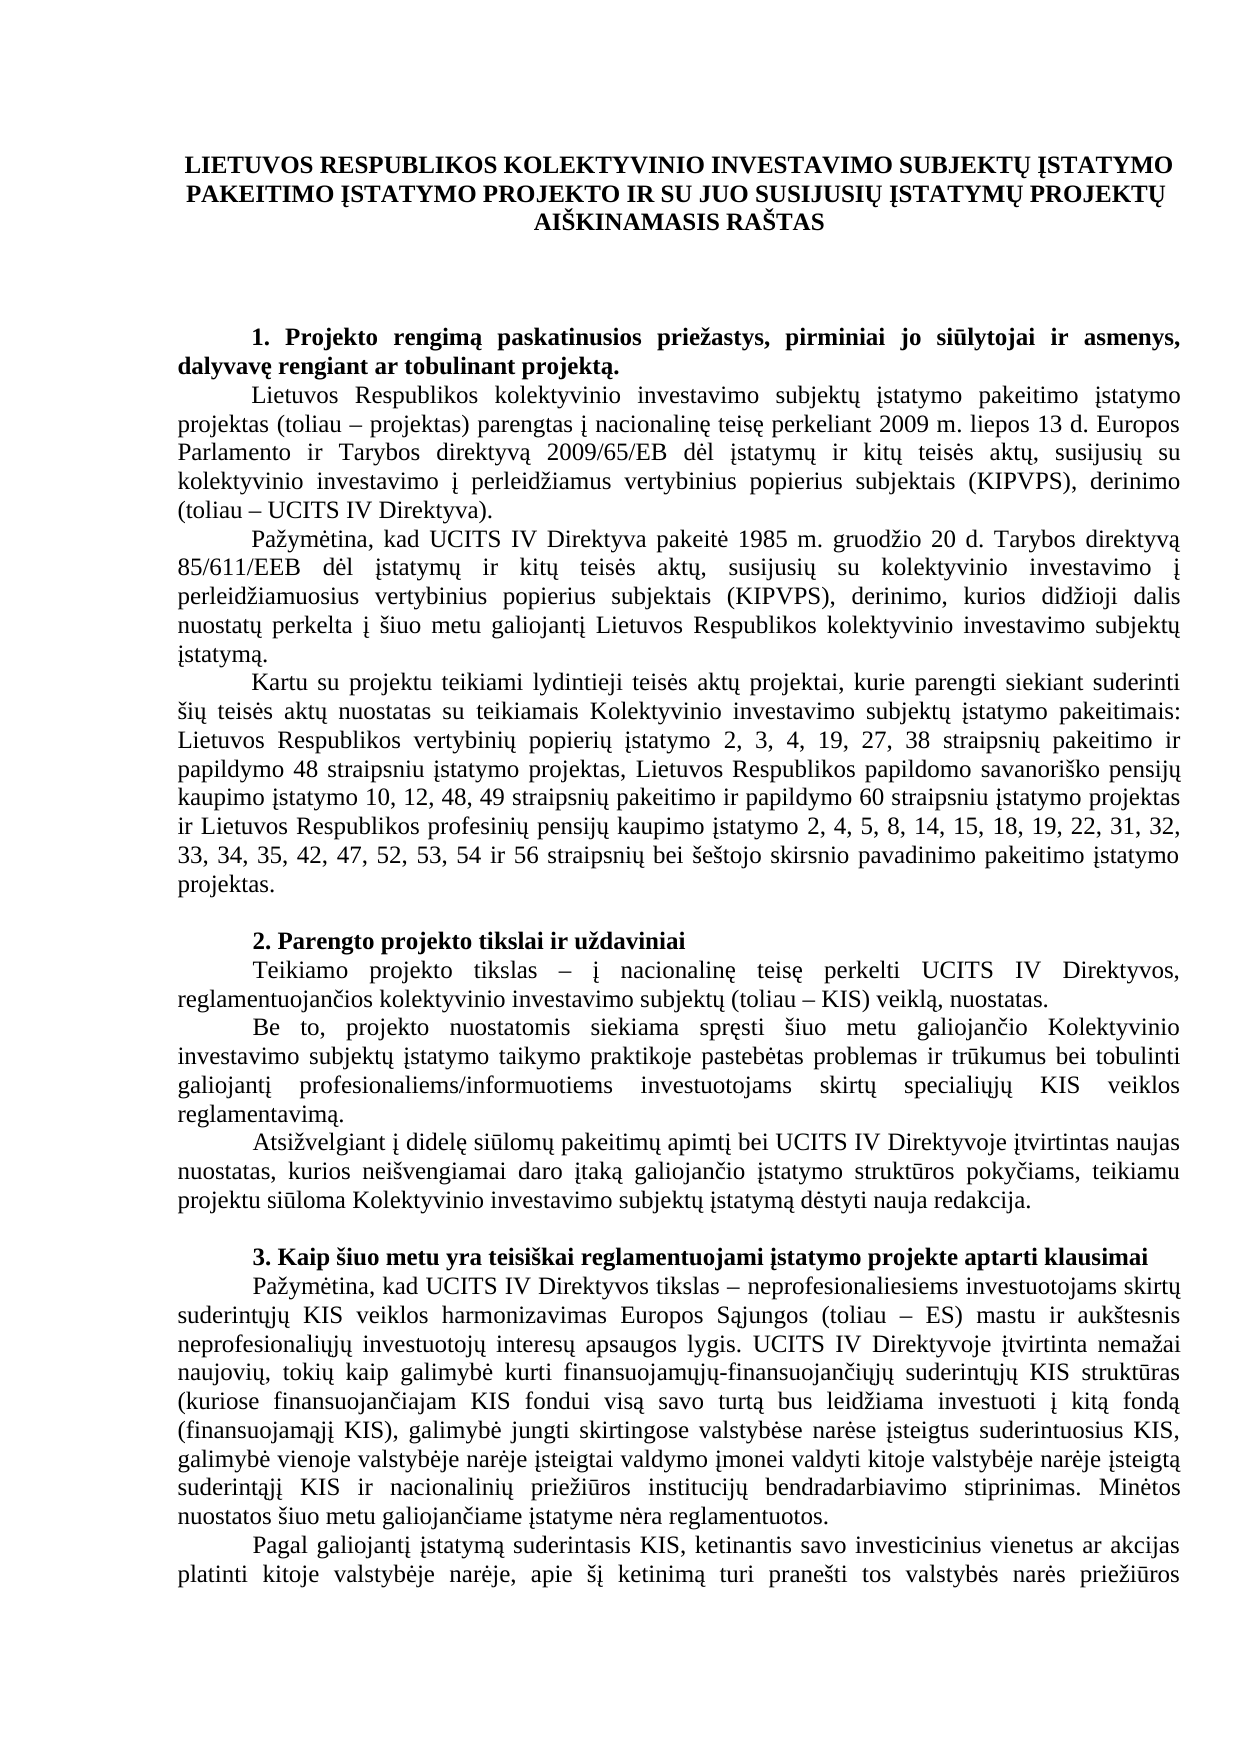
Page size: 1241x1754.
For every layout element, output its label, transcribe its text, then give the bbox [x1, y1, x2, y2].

text Pagal galiojantį įstatymą suderintasis KIS, ketinantis savo investicinius vienetus ar akcijas platinti kitoje valstybėje narėje, apie šį ketinimą turi pranešti tos valstybės narės priežiūros [177, 1530, 1181, 1587]
text Atsižvelgiant į didelę siūlomų pakeitimų apimtį bei UCITS IV Direktyvoje įtvirtintas naujas nuostatas, kurios neišvengiamai daro įtaką galiojančio įstatymo struktūros pokyčiams, teikiamu projektu siūloma Kolektyvinio investavimo subjektų įstatymą dėstyti nauja redakcija. [177, 1127, 1181, 1214]
text Teikiamo projekto tikslas – į nacionalinę teisę perkelti UCITS IV Direktyvos, reglamentuojančios kolektyvinio investavimo subjektų (toliau – KIS) veiklą, nuostatas. [177, 955, 1181, 1012]
text Kartu su projektu teikiami lydintieji teisės aktų projektai, kurie parengti siekiant suderinti šių teisės aktų nuostatas su teikiamais Kolektyvinio investavimo subjektų įstatymo pakeitimais: Lietuvos Respublikos vertybinių popierių įstatymo 2, 3, 4, 19, 27, 38 straipsnių pakeitimo ir papildymo 48 straipsniu įstatymo projektas, Lietuvos Respublikos papildomo savanoriško pensijų kaupimo įstatymo 10, 12, 48, 49 straipsnių pakeitimo ir papildymo 60 straipsniu įstatymo projektas ir Lietuvos Respublikos profesinių pensijų kaupimo įstatymo 2, 4, 5, 8, 14, 15, 18, 19, 22, 31, 32, 33, 34, 35, 42, 47, 52, 53, 54 ir 56 straipsnių bei šeštojo skirsnio pavadinimo pakeitimo įstatymo projektas. [177, 667, 1181, 897]
text Pažymėtina, kad UCITS IV Direktyva pakeitė 1985 m. gruodžio 20 d. Tarybos direktyvą 85/611/EEB dėl įstatymų ir kitų teisės aktų, susijusių su kolektyvinio investavimo į perleidžiamuosius vertybinius popierius subjektais (KIPVPS), derinimo, kurios didžioji dalis nuostatų perkelta į šiuo metu galiojantį Lietuvos Respublikos kolektyvinio investavimo subjektų įstatymą. [177, 524, 1181, 667]
text Pažymėtina, kad UCITS IV Direktyvos tikslas – neprofesionaliesiems investuotojams skirtų suderintųjų KIS veiklos harmonizavimas Europos Sąjungos (toliau – ES) mastu ir aukštesnis neprofesionaliųjų investuotojų interesų apsaugos lygis. UCITS IV Direktyvoje įtvirtinta nemažai naujovių, tokių kaip galimybė kurti finansuojamųjų-finansuojančiųjų suderintųjų KIS struktūras (kuriose finansuojančiajam KIS fondui visą savo turtą bus leidžiama investuoti į kitą fondą (finansuojamąjį KIS), galimybė jungti skirtingose valstybėse narėse įsteigtus suderintuosius KIS, galimybė vienoje valstybėje narėje įsteigtai valdymo įmonei valdyti kitoje valstybėje narėje įsteigtą suderintąjį KIS ir nacionalinių priežiūros institucijų bendradarbiavimo stiprinimas. Minėtos nuostatos šiuo metu galiojančiame įstatyme nėra reglamentuotos. [177, 1271, 1181, 1530]
text AIŠKINAMASIS RAŠTAS [177, 207, 1181, 236]
text 2. Parengto projekto tikslai ir uždaviniai [177, 926, 1181, 955]
text LIETUVOS RESPUBLIKOS KOLEKTYVINIO INVESTAVIMO SUBJEKTŲ ĮSTATYMO PAKEITIMO ĮSTATYMO PROJEKTO IR SU JUO SUSIJUSIŲ ĮSTATYMŲ PROJEKTŲ [177, 150, 1181, 207]
text Be to, projekto nuostatomis siekiama spręsti šiuo metu galiojančio Kolektyvinio investavimo subjektų įstatymo taikymo praktikoje pastebėtas problemas ir trūkumus bei tobulinti galiojantį profesionaliems/informuotiems investuotojams skirtų specialiųjų KIS veiklos reglamentavimą. [177, 1012, 1181, 1127]
text 3. Kaip šiuo metu yra teisiškai reglamentuojami įstatymo projekte aptarti klausimai [177, 1242, 1181, 1271]
text Lietuvos Respublikos kolektyvinio investavimo subjektų įstatymo pakeitimo įstatymo projektas (toliau – projektas) parengtas į nacionalinę teisę perkeliant 2009 m. liepos 13 d. Europos Parlamento ir Tarybos direktyvą 2009/65/EB dėl įstatymų ir kitų teisės aktų, susijusių su kolektyvinio investavimo į perleidžiamus vertybinius popierius subjektais (KIPVPS), derinimo (toliau – UCITS IV Direktyva). [177, 380, 1181, 524]
text 1. Projekto rengimą paskatinusios priežastys, pirminiai jo siūlytojai ir asmenys, dalyvavę rengiant ar tobulinant projektą. [177, 322, 1181, 380]
